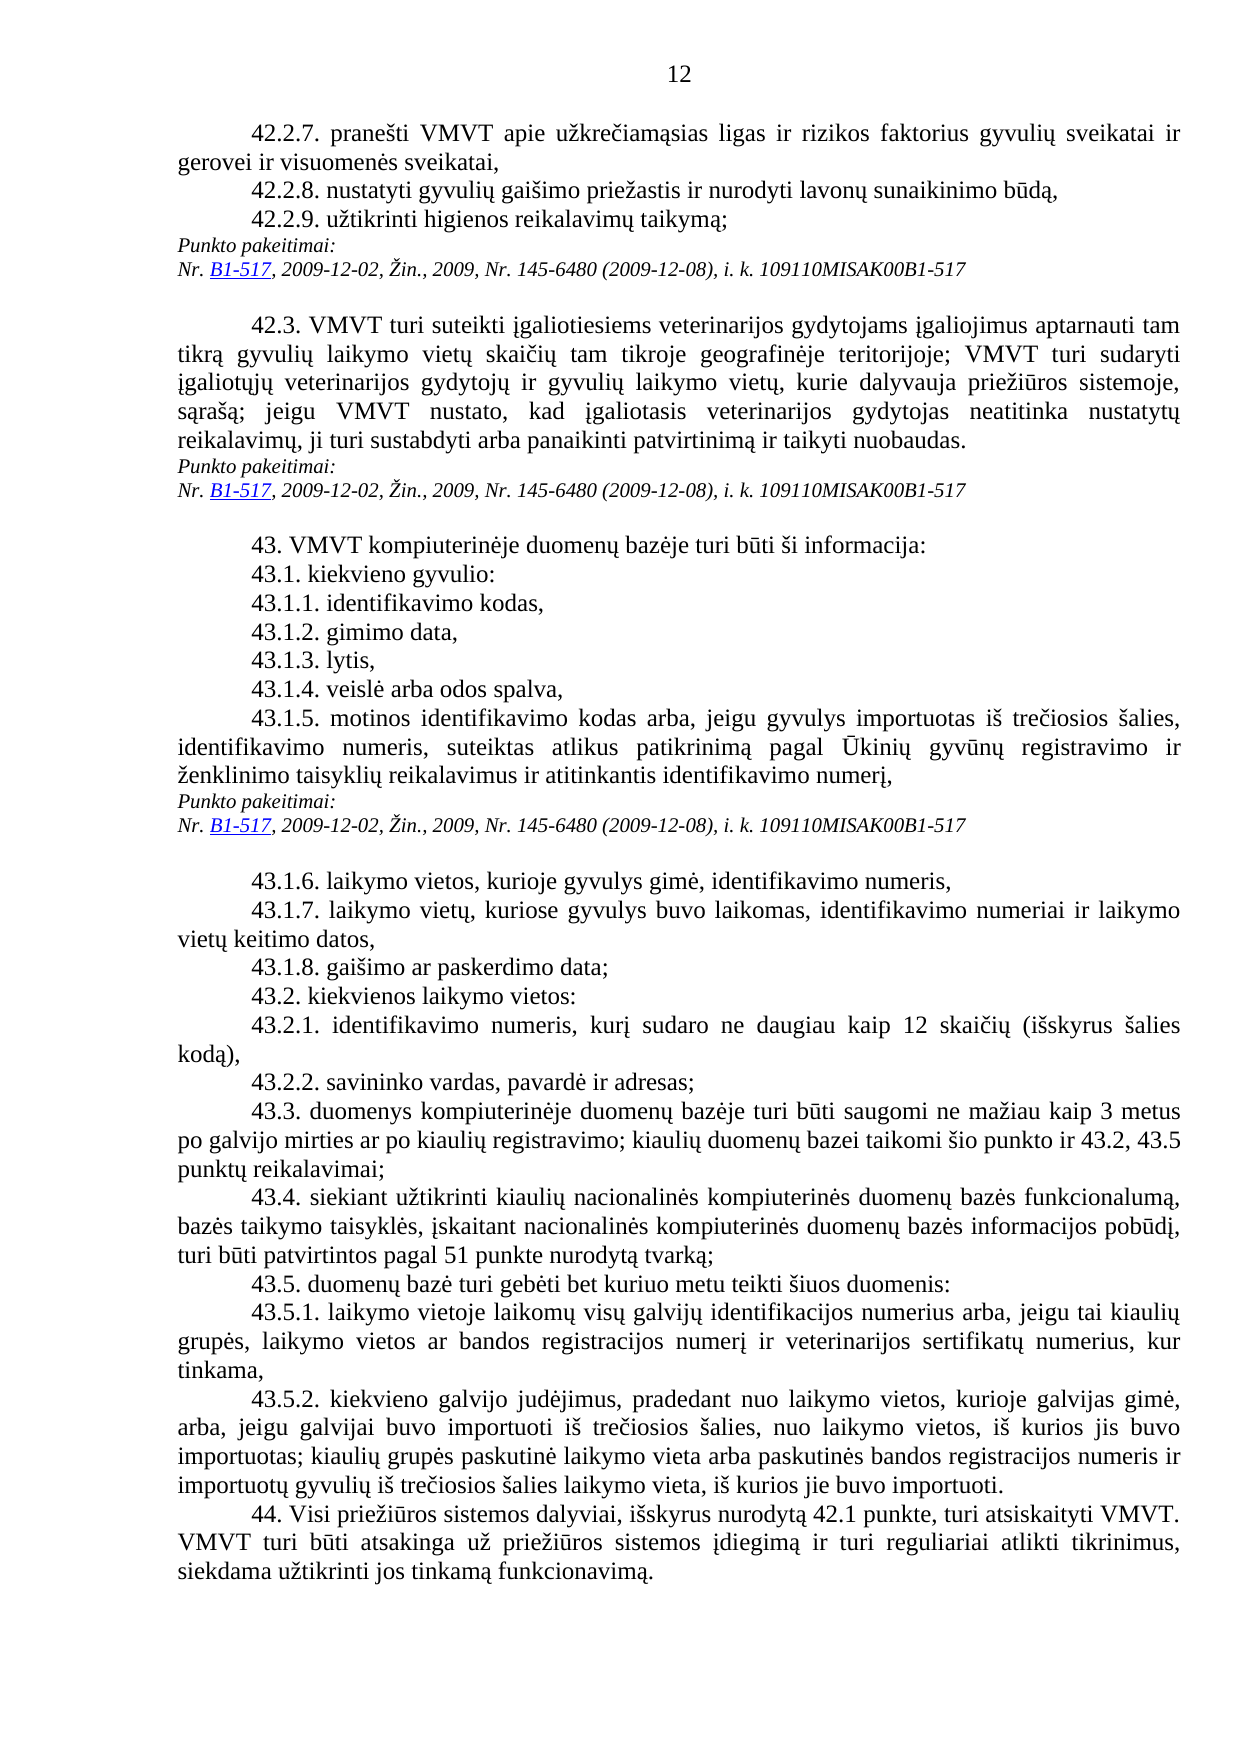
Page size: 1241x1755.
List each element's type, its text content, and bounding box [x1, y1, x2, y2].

text 43.1.6. laikymo vietos, kurioje gyvulys gimė, identifikavimo numeris, [177, 866, 1181, 895]
text 43.4. siekiant užtikrinti kiaulių nacionalinės kompiuterinės duomenų bazės funkcionalumą, bazės taikymo taisyklės, įskaitant nacionalinės kompiuterinės duomenų bazės informacijos pobūdį, turi būti patvirtintos pagal 51 punkte nurodytą tvarką; [177, 1182, 1181, 1269]
text 43.5.2. kiekvieno galvijo judėjimus, pradedant nuo laikymo vietos, kurioje galvijas gimė, arba, jeigu galvijai buvo importuoti iš trečiosios šalies, nuo laikymo vietos, iš kurios jis buvo importuotas; kiaulių grupės paskutinė laikymo vieta arba paskutinės bandos registracijos numeris ir importuotų gyvulių iš trečiosios šalies laikymo vieta, iš kurios jie buvo importuoti. [177, 1384, 1181, 1499]
text 43.1. kiekvieno gyvulio: [177, 559, 1181, 588]
text 43.2. kiekvienos laikymo vietos: [177, 981, 1181, 1010]
text 42.2.9. užtikrinti higienos reikalavimų taikymą; [177, 204, 1181, 233]
text 43. VMVT kompiuterinėje duomenų bazėje turi būti ši informacija: [177, 531, 1181, 559]
text 43.2.2. savininko vardas, pavardė ir adresas; [177, 1067, 1181, 1096]
text 44. Visi priežiūros sistemos dalyviai, išskyrus nurodytą 42.1 punkte, turi atsiskaityti VMVT. VMVT turi būti atsakinga už priežiūros sistemos įdiegimą ir turi reguliariai atlikti tikrinimus, siekdama užtikrinti jos tinkamą funkcionavimą. [177, 1499, 1181, 1585]
text 43.1.7. laikymo vietų, kuriose gyvulys buvo laikomas, identifikavimo numeriai ir laikymo vietų keitimo datos, [177, 895, 1181, 952]
text Nr. B1-517, 2009-12-02, Žin., 2009, Nr. 145-6480 (2009-12-08), i. k. 109110MISAK00B1-517 [177, 813, 1181, 837]
text 43.1.5. motinos identifikavimo kodas arba, jeigu gyvulys importuotas iš trečiosios šalies, identifikavimo numeris, suteiktas atlikus patikrinimą pagal Ūkinių gyvūnų registravimo ir ženklinimo taisyklių reikalavimus ir atitinkantis identifikavimo numerį, [177, 703, 1181, 789]
text Punkto pakeitimai: [177, 789, 1181, 813]
text 43.2.1. identifikavimo numeris, kurį sudaro ne daugiau kaip 12 skaičių (išskyrus šalies kodą), [177, 1010, 1181, 1067]
text Punkto pakeitimai: [177, 233, 1181, 257]
text 43.1.3. lytis, [177, 646, 1181, 674]
text 43.1.2. gimimo data, [177, 617, 1181, 646]
text 43.5.1. laikymo vietoje laikomų visų galvijų identifikacijos numerius arba, jeigu tai kiaulių grupės, laikymo vietos ar bandos registracijos numerį ir veterinarijos sertifikatų numerius, kur tinkama, [177, 1297, 1181, 1384]
text 42.3. VMVT turi suteikti įgaliotiesiems veterinarijos gydytojams įgaliojimus aptarnauti tam tikrą gyvulių laikymo vietų skaičių tam tikroje geografinėje teritorijoje; VMVT turi sudaryti įgaliotųjų veterinarijos gydytojų ir gyvulių laikymo vietų, kurie dalyvauja priežiūros sistemoje, sąrašą; jeigu VMVT nustato, kad įgaliotasis veterinarijos gydytojas neatitinka nustatytų reikalavimų, ji turi sustabdyti arba panaikinti patvirtinimą ir taikyti nuobaudas. [177, 310, 1181, 454]
text 42.2.7. pranešti VMVT apie užkrečiamąsias ligas ir rizikos faktorius gyvulių sveikatai ir gerovei ir visuomenės sveikatai, [177, 118, 1181, 176]
text Nr. B1-517, 2009-12-02, Žin., 2009, Nr. 145-6480 (2009-12-08), i. k. 109110MISAK00B1-517 [177, 257, 1181, 281]
text 43.3. duomenys kompiuterinėje duomenų bazėje turi būti saugomi ne mažiau kaip 3 metus po galvijo mirties ar po kiaulių registravimo; kiaulių duomenų bazei taikomi šio punkto ir 43.2, 43.5 punktų reikalavimai; [177, 1096, 1181, 1182]
text 42.2.8. nustatyti gyvulių gaišimo priežastis ir nurodyti lavonų sunaikinimo būdą, [177, 176, 1181, 204]
text Punkto pakeitimai: [177, 454, 1181, 478]
text 43.1.4. veislė arba odos spalva, [177, 674, 1181, 703]
text 43.5. duomenų bazė turi gebėti bet kuriuo metu teikti šiuos duomenis: [177, 1269, 1181, 1297]
text 43.1.1. identifikavimo kodas, [177, 588, 1181, 617]
text 43.1.8. gaišimo ar paskerdimo data; [177, 952, 1181, 981]
text Nr. B1-517, 2009-12-02, Žin., 2009, Nr. 145-6480 (2009-12-08), i. k. 109110MISAK00B1-517 [177, 478, 1181, 502]
